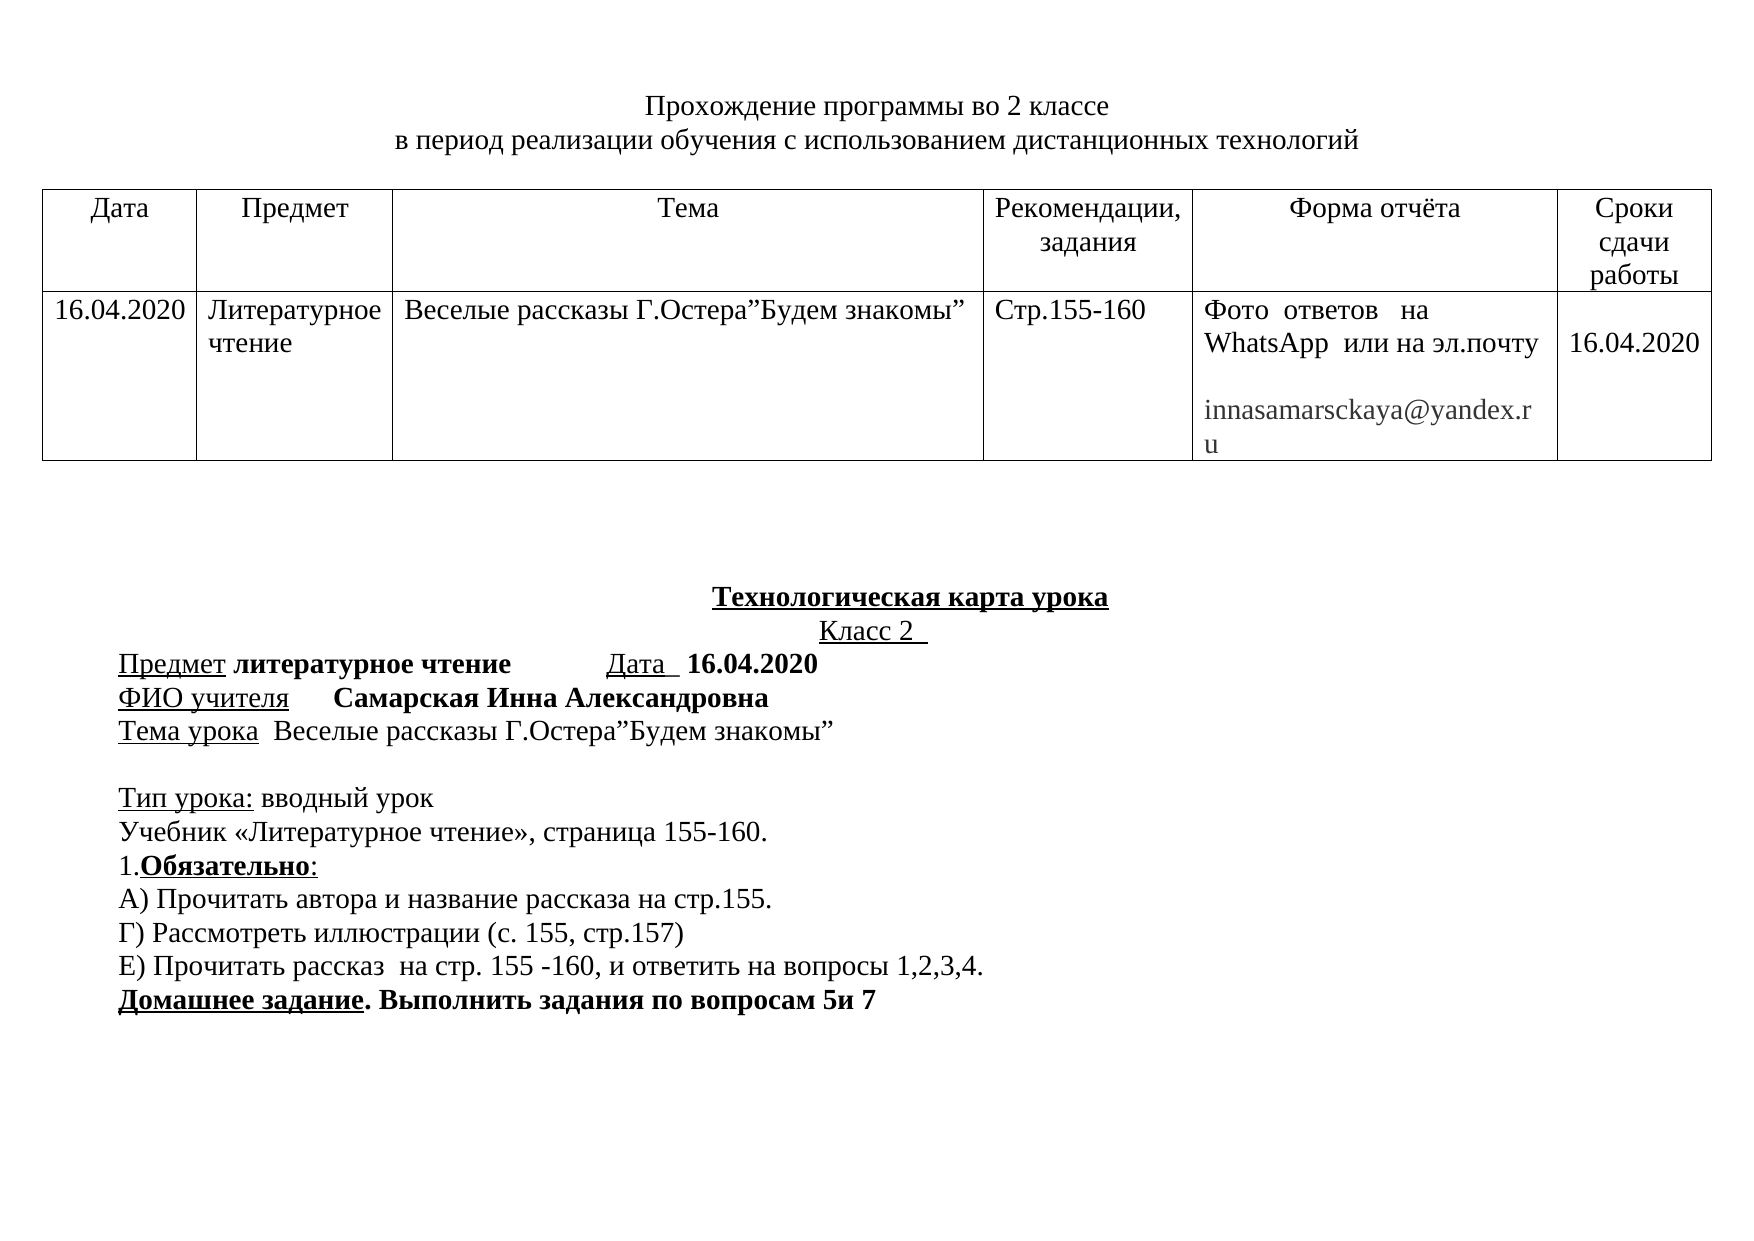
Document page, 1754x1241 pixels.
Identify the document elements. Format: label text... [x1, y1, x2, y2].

text Е) Прочитать рассказ на стр. 155 -160, и ответить на вопросы 1,2,3,4. [118, 948, 1636, 982]
table_cell Фото ответов на WhatsApp или на эл.почту innasamarsckaya@yandex.ru [1193, 292, 1557, 459]
table_cell 16.04.2020 [1558, 292, 1711, 459]
table_header Дата [43, 190, 196, 291]
text Домашнее задание. Выполнить задания по вопросам 5и 7 [118, 982, 1636, 1015]
table_cell 16.04.2020 [43, 292, 196, 459]
table_header Форма отчёта [1193, 190, 1557, 291]
text Технологическая карта урока [118, 579, 1636, 613]
text Тип урока: вводный урок [118, 781, 1636, 814]
table_cell Литературное чтение [197, 292, 392, 459]
text в период реализации обучения с использованием дистанционных технологий [118, 122, 1636, 156]
text А) Прочитать автора и название рассказа на стр.155. [118, 881, 1636, 915]
text Класс 2 [118, 613, 1636, 646]
text Г) Рассмотреть иллюстрации (с. 155, стр.157) [118, 915, 1636, 948]
table_header Предмет [197, 190, 392, 291]
text ФИО учителя Самарская Инна Александровна [118, 680, 1636, 713]
text Учебник «Литературное чтение», страница 155-160. [118, 814, 1636, 848]
table_cell Веселые рассказы Г.Остера”Будем знакомы” [393, 292, 983, 459]
text 1.Обязательно: [118, 848, 1636, 881]
text Предмет литературное чтение Дата_ 16.04.2020 [118, 646, 1636, 680]
text Тема урока Веселые рассказы Г.Остера”Будем знакомы” [118, 713, 1636, 747]
table_cell Стр.155-160 [984, 292, 1192, 459]
table_header Рекомендации, задания [984, 190, 1192, 291]
table_header Тема [393, 190, 983, 291]
text Прохождение программы во 2 классе [118, 88, 1636, 122]
table_header Сроки сдачи работы [1558, 190, 1711, 291]
